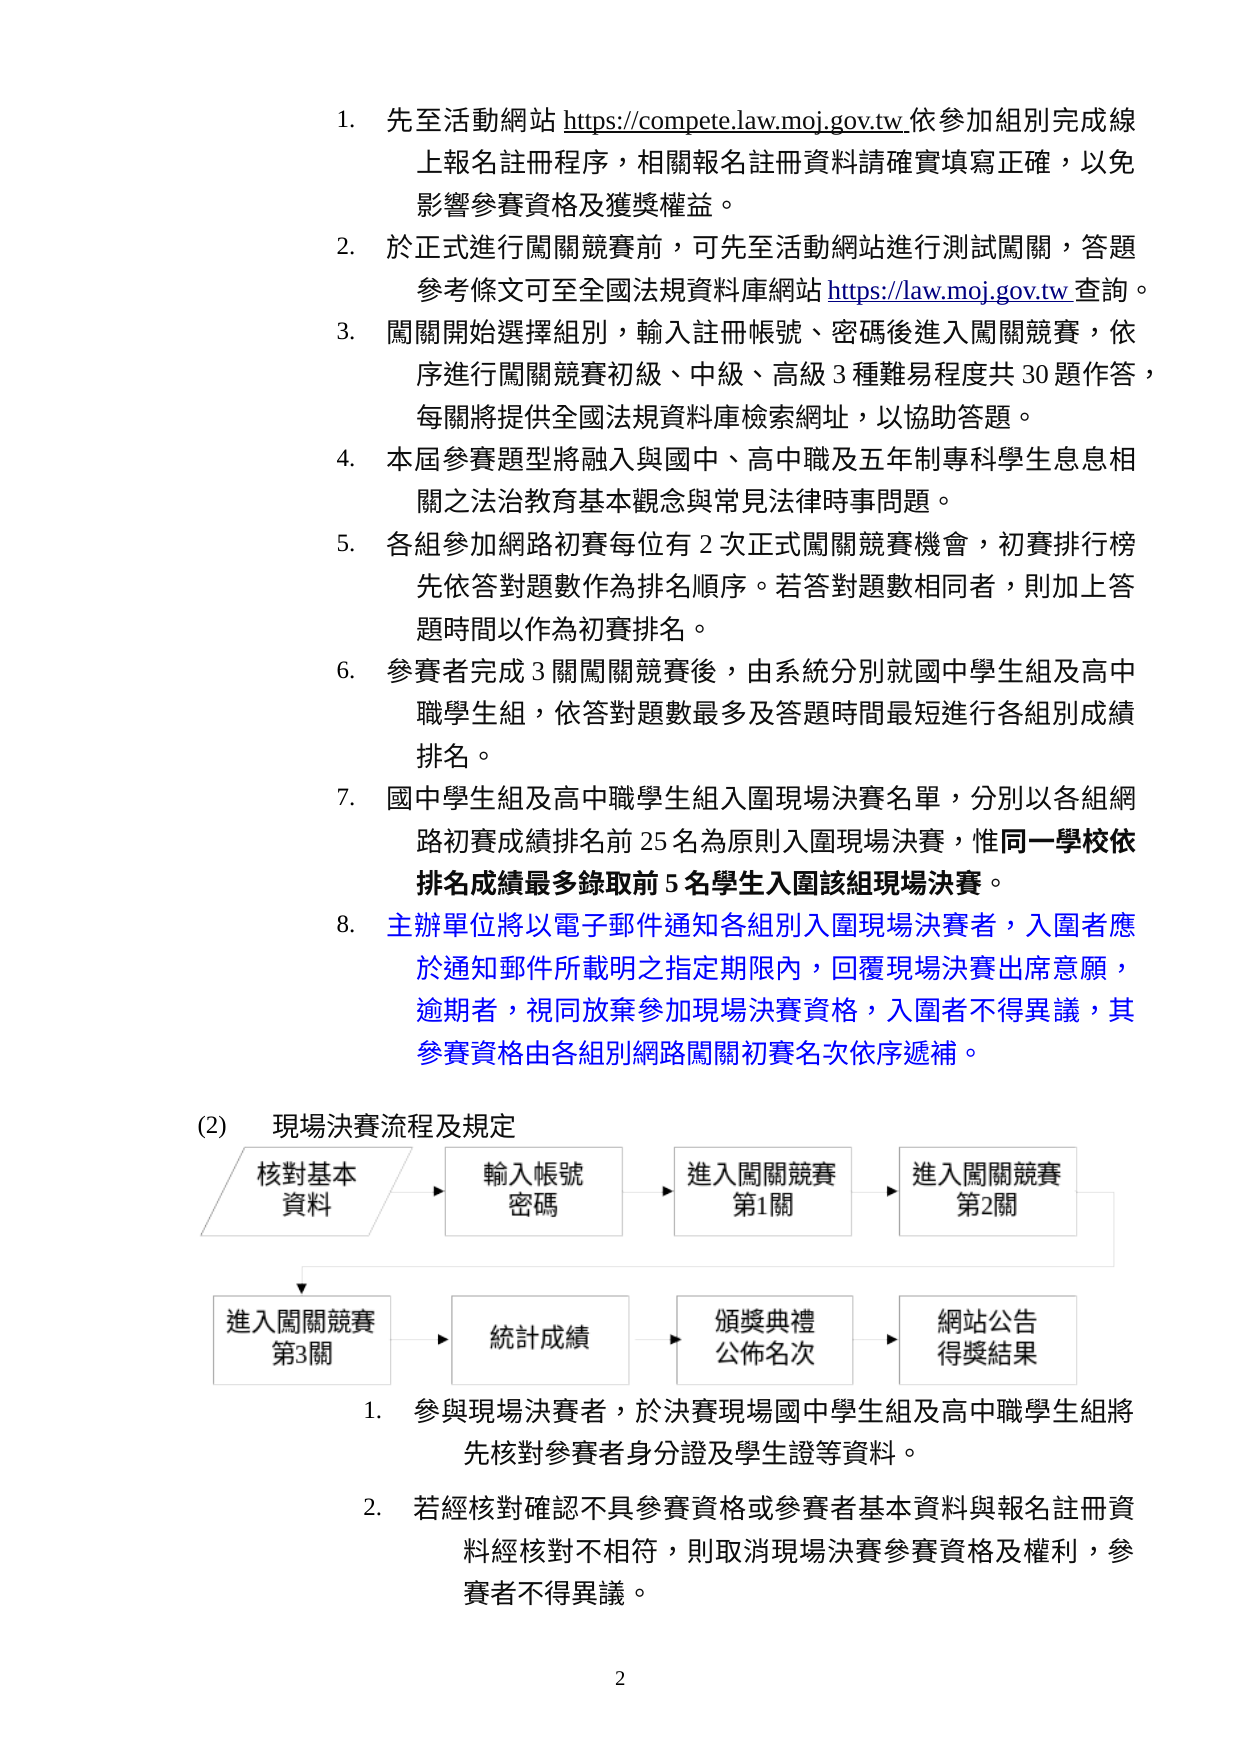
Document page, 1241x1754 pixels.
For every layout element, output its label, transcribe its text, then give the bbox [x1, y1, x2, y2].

list 主辦單位將以電子郵件通知各組別入圍現場決賽者，入圍者應於通知郵件所載明之指定期限內，回覆現場決賽出席意願，逾期者，視同放棄參加現場決賽資格，入圍者不得異議，其參賽資格由各組別網路闖關初賽名次依序遞補。 [336, 901, 1137, 1071]
list 參與現場決賽者，於決賽現場國中學生組及高中職學生組將先核對參賽者身分證及學生證等資料。 [363, 1387, 1137, 1472]
list 本屆參賽題型將融入與國中、高中職及五年制專科學生息息相關之法治教育基本觀念與常見法律時事問題。 [336, 435, 1137, 520]
list 若經核對確認不具參賽資格或參賽者基本資料與報名註冊資料經核對不相符，則取消現場決賽參賽資格及權利，參賽者不得異議。 [363, 1484, 1137, 1611]
list 各組參加網路初賽每位有2次正式闖關競賽機會，初賽排行榜先依答對題數作為排名順序。若答對題數相同者，則加上答題時間以作為初賽排名。 [336, 520, 1137, 647]
list 闖關開始選擇組別，輸入註冊帳號、密碼後進入闖關競賽，依序進行闖關競賽初級、中級、高級3種難易程度共30題作答，每關將提供全國法規資料庫檢索網址，以協助答題。 [336, 308, 1137, 435]
list 於正式進行闖關競賽前，可先至活動網站進行測試闖關，答題參考條文可至全國法規資料庫網站https://law.moj.gov.tw查詢。 [336, 223, 1137, 308]
list 先至活動網站https://compete.law.moj.gov.tw依參加組別完成線上報名註冊程序，相關報名註冊資料請確實填寫正確，以免影響參賽資格及獲獎權益。 [336, 96, 1137, 223]
list 國中學生組及高中職學生組入圍現場決賽名單，分別以各組網路初賽成績排名前25名為原則入圍現場決賽，惟同一學校依排名成績最多錄取前5名學生入圍該組現場決賽。 [336, 774, 1137, 901]
list 參賽者完成3關闖關競賽後，由系統分別就國中學生組及高中職學生組，依答對題數最多及答題時間最短進行各組別成績排名。 [336, 647, 1137, 774]
list 現場決賽流程及規定 [197, 1102, 1137, 1144]
